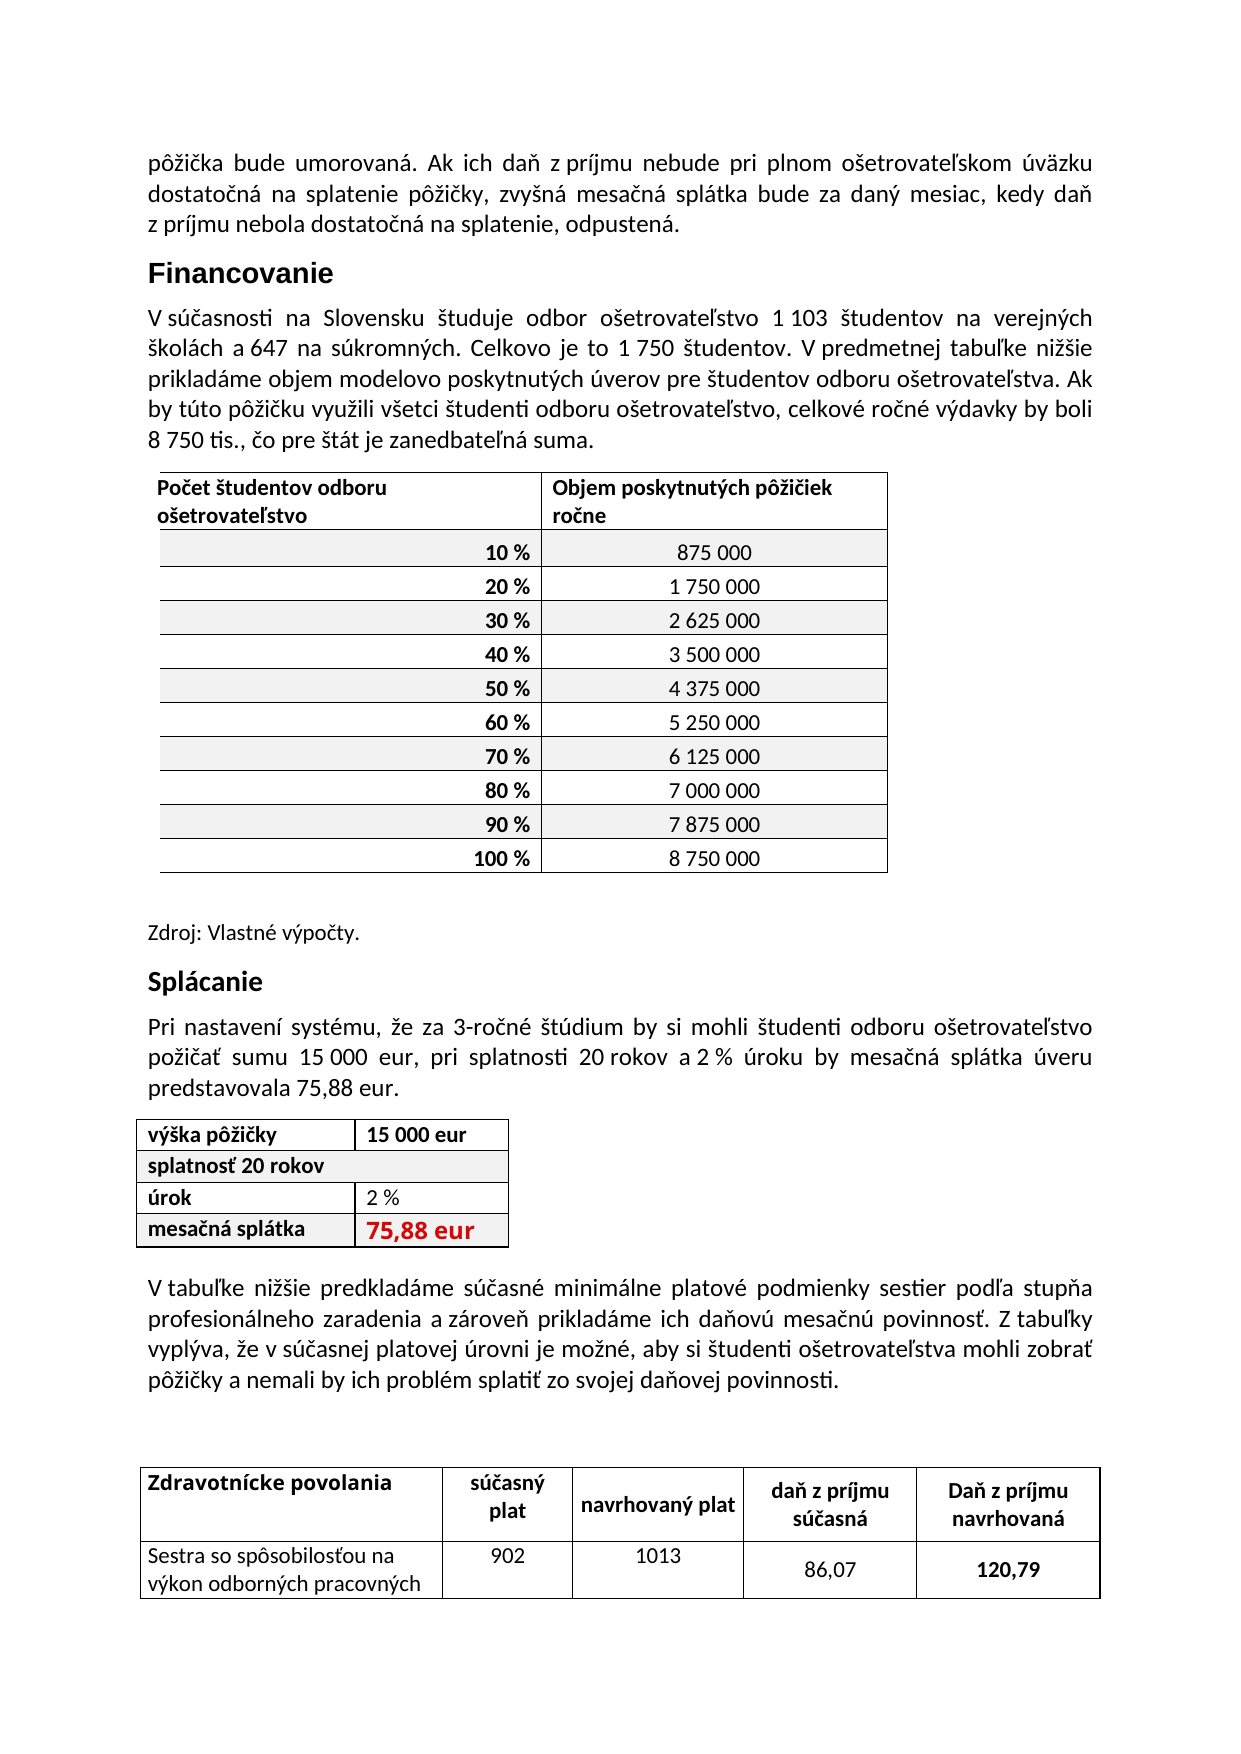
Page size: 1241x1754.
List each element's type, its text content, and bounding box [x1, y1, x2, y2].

text 4 375 000 [552, 674, 876, 702]
text 1 750 000 [552, 572, 876, 600]
table_cell Sestra so spôsobilosťou na výkon odborných pracovných [141, 1542, 442, 1598]
table_header daň z príjmu súčasná [744, 1468, 916, 1541]
table_header navrhovaný plat [573, 1468, 743, 1541]
table_cell úrok [137, 1183, 354, 1213]
text 2 625 000 [552, 606, 876, 634]
text 5 250 000 [552, 708, 876, 736]
text 7 000 000 [552, 776, 876, 804]
text 8 750 000 [552, 844, 876, 872]
text 100 % [160, 844, 530, 872]
table_header súčasný plat [443, 1468, 572, 1541]
text 80 % [160, 776, 530, 804]
table_cell 86,07 [744, 1542, 916, 1598]
subtitle Financovanie [148, 256, 1093, 289]
text Počet študentov odboru ošetrovateľstvo [160, 473, 530, 529]
text 3 500 000 [552, 640, 876, 668]
text 6 125 000 [552, 742, 876, 770]
text 90 % [160, 810, 530, 838]
text 60 % [160, 708, 530, 736]
text V tabuľke nižšie predkladáme súčasné minimálne platové podmienky sestier podľa stupňa profesionálneho zaradenia a zároveň prikladáme ich daňovú mesačnú povinnosť. Z tabuľky vyplýva, že v súčasnej platovej úrovni je možné, aby si študenti ošetrovateľstva mohli zobrať pôžičky a nemali by ich problém splatiť zo svojej daňovej povinnosti. [148, 1272, 1093, 1394]
text Objem poskytnutých pôžičiek ročne [552, 473, 876, 529]
table_cell 902 [443, 1542, 572, 1598]
table_header Daň z príjmu navrhovaná [917, 1468, 1099, 1541]
text 875 000 [552, 538, 876, 566]
text 20 % [160, 572, 530, 600]
table_cell 120,79 [917, 1542, 1099, 1598]
table_header 15 000 eur [356, 1120, 508, 1150]
table_header Zdravotnícke povolania [141, 1468, 442, 1541]
table_cell 2 % [356, 1183, 508, 1213]
text Zdroj: Vlastné výpočty. [148, 918, 1093, 946]
table_cell mesačná splátka [137, 1214, 354, 1246]
text pôžička bude umorovaná. Ak ich daň z príjmu nebude pri plnom ošetrovateľskom úväzku dostatočná na splatenie pôžičky, zvyšná mesačná splátka bude za daný mesiac, kedy daň z príjmu nebola dostatočná na splatenie, odpustená. [148, 148, 1093, 239]
text 50 % [160, 674, 530, 702]
text 7 875 000 [552, 810, 876, 838]
table_cell 1013 [573, 1542, 743, 1598]
text 30 % [160, 606, 530, 634]
text 70 % [160, 742, 530, 770]
text 10 % [160, 538, 530, 566]
text 40 % [160, 640, 530, 668]
table_header výška pôžičky [137, 1120, 354, 1150]
text V súčasnosti na Slovensku študuje odbor ošetrovateľstvo 1 103 študentov na verejných školách a 647 na súkromných. Celkovo je to 1 750 študentov. V predmetnej tabuľke nižšie prikladáme objem modelovo poskytnutých úverov pre študentov odboru ošetrovateľstva. Ak by túto pôžičku využili všetci študenti odboru ošetrovateľstvo, celkové ročné výdavky by boli 8 750 tis., čo pre štát je zanedbateľná suma. [148, 302, 1093, 454]
table_cell 75,88 eur [356, 1214, 508, 1246]
subtitle Splácanie [148, 963, 1093, 998]
text Pri nastavení systému, že za 3-ročné štúdium by si mohli študenti odboru ošetrovateľstvo požičať sumu 15 000 eur, pri splatnosti 20 rokov a 2 % úroku by mesačná splátka úveru predstavovala 75,88 eur. [148, 1011, 1093, 1102]
table_cell splatnosť 20 rokov [137, 1151, 508, 1182]
